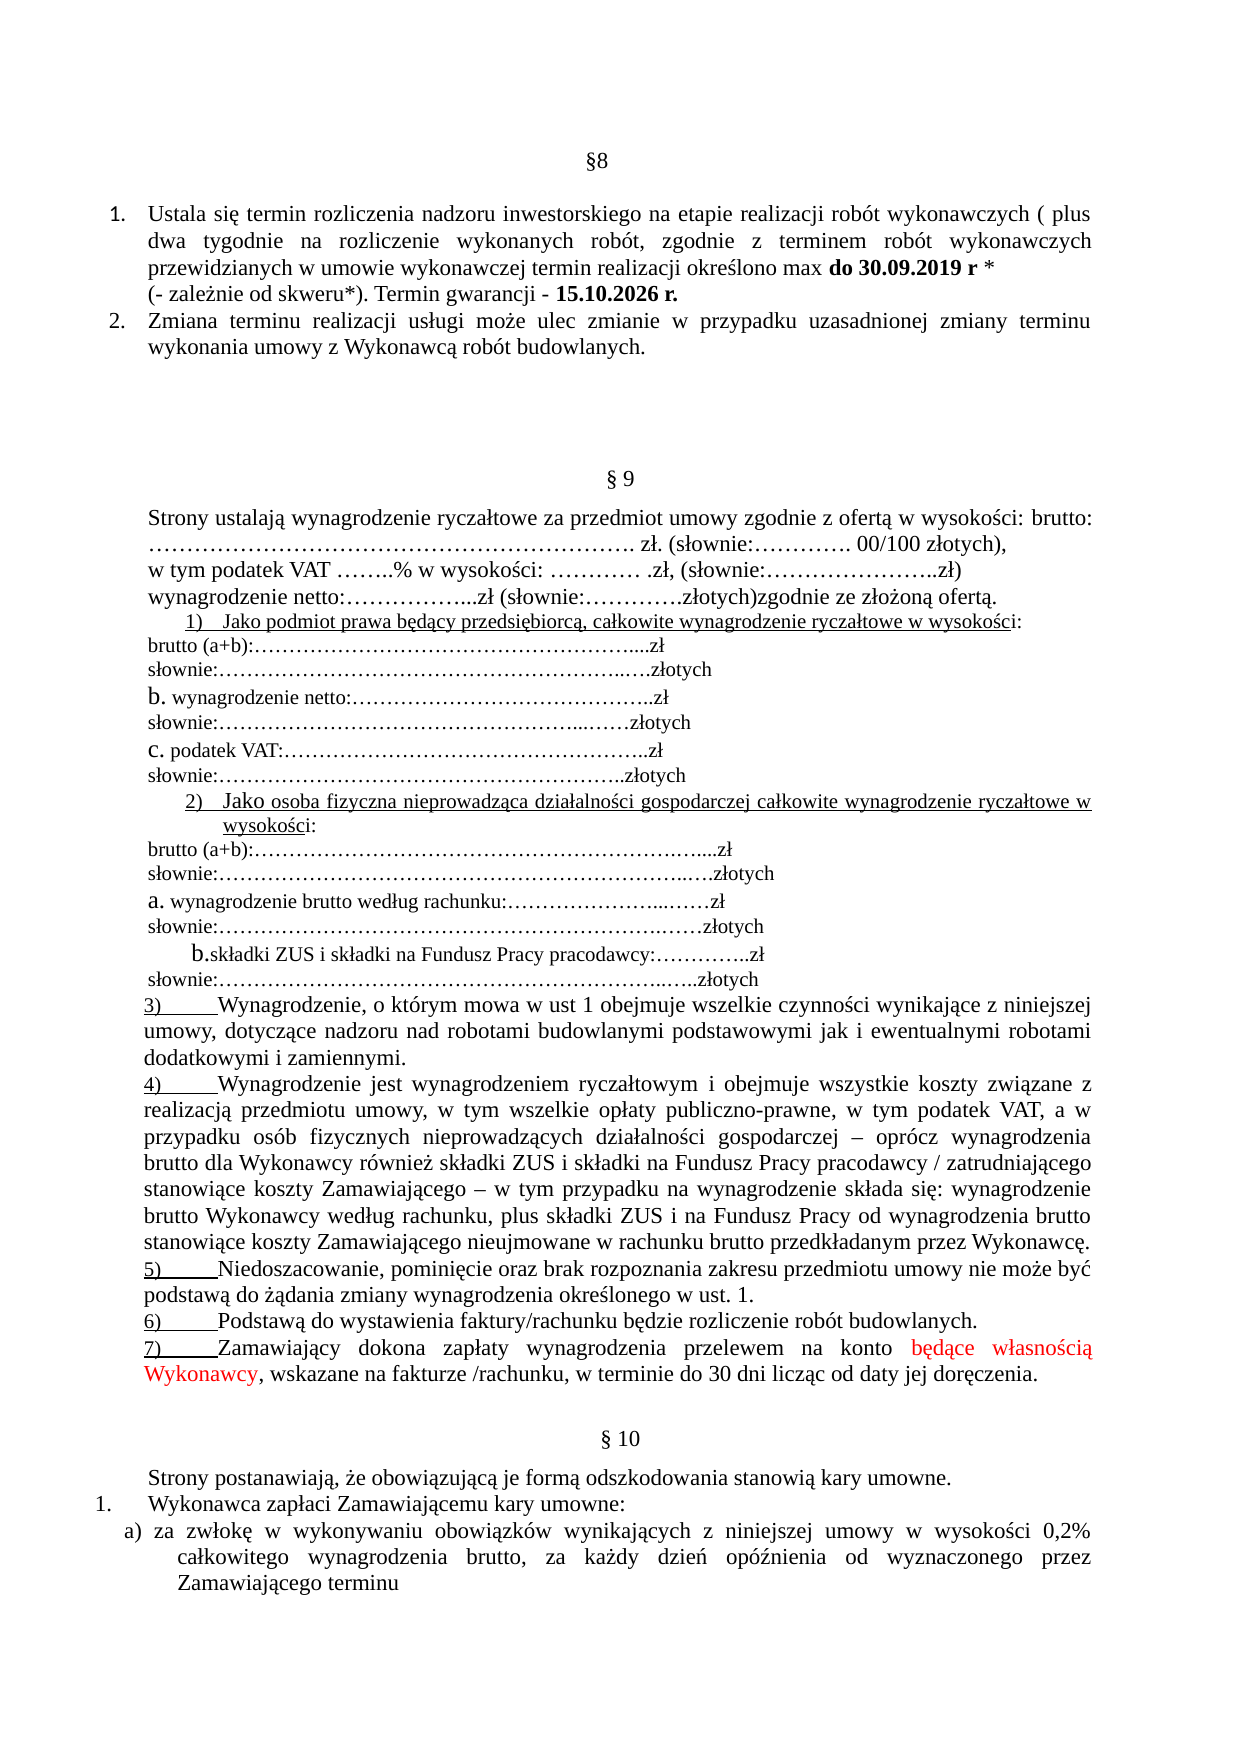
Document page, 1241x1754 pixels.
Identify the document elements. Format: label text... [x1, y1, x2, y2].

list wynagrodzenie brutto według rachunku:…………………...……zł [148, 885, 1093, 914]
list Niedoszacowanie, pominięcie oraz brak rozpoznania zakresu przedmiotu umowy nie może być podstawą do żądania zmiany wynagrodzenia określonego w ust. 1. [144, 1254, 1093, 1307]
list Wynagrodzenie, o którym mowa w ust 1 obejmuje wszelkie czynności wynikające z niniejszej umowy, dotyczące nadzoru nad robotami budowlanymi podstawowymi jak i ewentualnymi robotami dodatkowymi i zamiennymi. [144, 991, 1093, 1070]
text słownie:………………………………………………………..…..złotych [148, 967, 1093, 991]
list składki ZUS i składki na Fundusz Pracy pracodawcy:…………..zł [191, 938, 1093, 967]
list Podstawą do wystawienia faktury/rachunku będzie rozliczenie robót budowlanych. [144, 1307, 1093, 1334]
text § 9 [148, 465, 1093, 491]
text słownie:……………………………………………...……złotych [148, 710, 1093, 734]
list podatek VAT:……………………………………………..zł [148, 734, 1093, 763]
text §8 [106, 148, 1093, 174]
text Strony postanawiają, że obowiązującą je formą odszkodowania stanowią kary umowne. [148, 1464, 1093, 1490]
text Strony ustalają wynagrodzenie ryczałtowe za przedmiot umowy zgodnie z ofertą w wysokości: brutto: ………………………………………………………. zł. (słownie:…………. 00/100 złotych), [148, 504, 1093, 556]
text w tym podatek VAT ……..% w wysokości: ………… .zł, (słownie:…………………..zł) [148, 556, 1093, 583]
list Jako osoba fizyczna nieprowadząca działalności gospodarczej całkowite wynagrodzenie ryczałtowe w wysokości: [185, 787, 1093, 837]
text słownie:……………………………………………………….……złotych [148, 914, 1093, 938]
list Ustala się termin rozliczenia nadzoru inwestorskiego na etapie realizacji robót wykonawczych ( plus dwa tygodnie na rozliczenie wykonanych robót, zgodnie z terminem robót wykonawczych przewidzianych w umowie wykonawczej termin realizacji określono max do 30.09.2019 r * [108, 199, 1093, 280]
list Wynagrodzenie jest wynagrodzeniem ryczałtowym i obejmuje wszystkie koszty związane z realizacją przedmiotu umowy, w tym wszelkie opłaty publiczno-prawne, w tym podatek VAT, a w przypadku osób fizycznych nieprowadzących działalności gospodarczej – oprócz wynagrodzenia brutto dla Wykonawcy również składki ZUS i składki na Fundusz Pracy pracodawcy / zatrudniającego stanowiące koszty Zamawiającego – w tym przypadku na wynagrodzenie składa się: wynagrodzenie brutto Wykonawcy według rachunku, plus składki ZUS i na Fundusz Pracy od wynagrodzenia brutto stanowiące koszty Zamawiającego nieujmowane w rachunku brutto przedkładanym przez Wykonawcę. [144, 1070, 1093, 1254]
list Wykonawca zapłaci Zamawiającemu kary umowne: [94, 1490, 1093, 1517]
text słownie:…………………………………………………..….złotych [148, 657, 1093, 681]
text wynagrodzenie netto:……………...zł (słownie:………….złotych)zgodnie ze złożoną ofertą. [148, 583, 1093, 609]
list Zmiana terminu realizacji usługi może ulec zmianie w przypadku uzasadnionej zmiany terminu wykonania umowy z Wykonawcą robót budowlanych. [108, 307, 1093, 359]
text brutto (a+b):………………………………………………....zł [148, 633, 1093, 657]
text słownie:…………………………………………………………..….złotych [148, 861, 1093, 885]
list wynagrodzenie netto:……………………………………..zł [148, 681, 1093, 710]
text (- zależnie od skweru*). Termin gwarancji - 15.10.2026 r. [148, 280, 1093, 307]
text brutto (a+b):…………………………………………………….…....zł [148, 837, 1093, 861]
text słownie:…………………………………………………..złotych [148, 763, 1093, 787]
list Jako podmiot prawa będący przedsiębiorcą, całkowite wynagrodzenie ryczałtowe w wysokości: [185, 609, 1093, 633]
text § 10 [148, 1425, 1093, 1452]
text a) za zwłokę w wykonywaniu obowiązków wynikających z niniejszej umowy w wysokości 0,2% całkowitego wynagrodzenia brutto, za każdy dzień opóźnienia od wyznaczonego przez Zamawiającego terminu [124, 1517, 1093, 1596]
list Zamawiający dokona zapłaty wynagrodzenia przelewem na konto będące własnością Wykonawcy, wskazane na fakturze /rachunku, w terminie do 30 dni licząc od daty jej doręczenia. [144, 1334, 1093, 1386]
